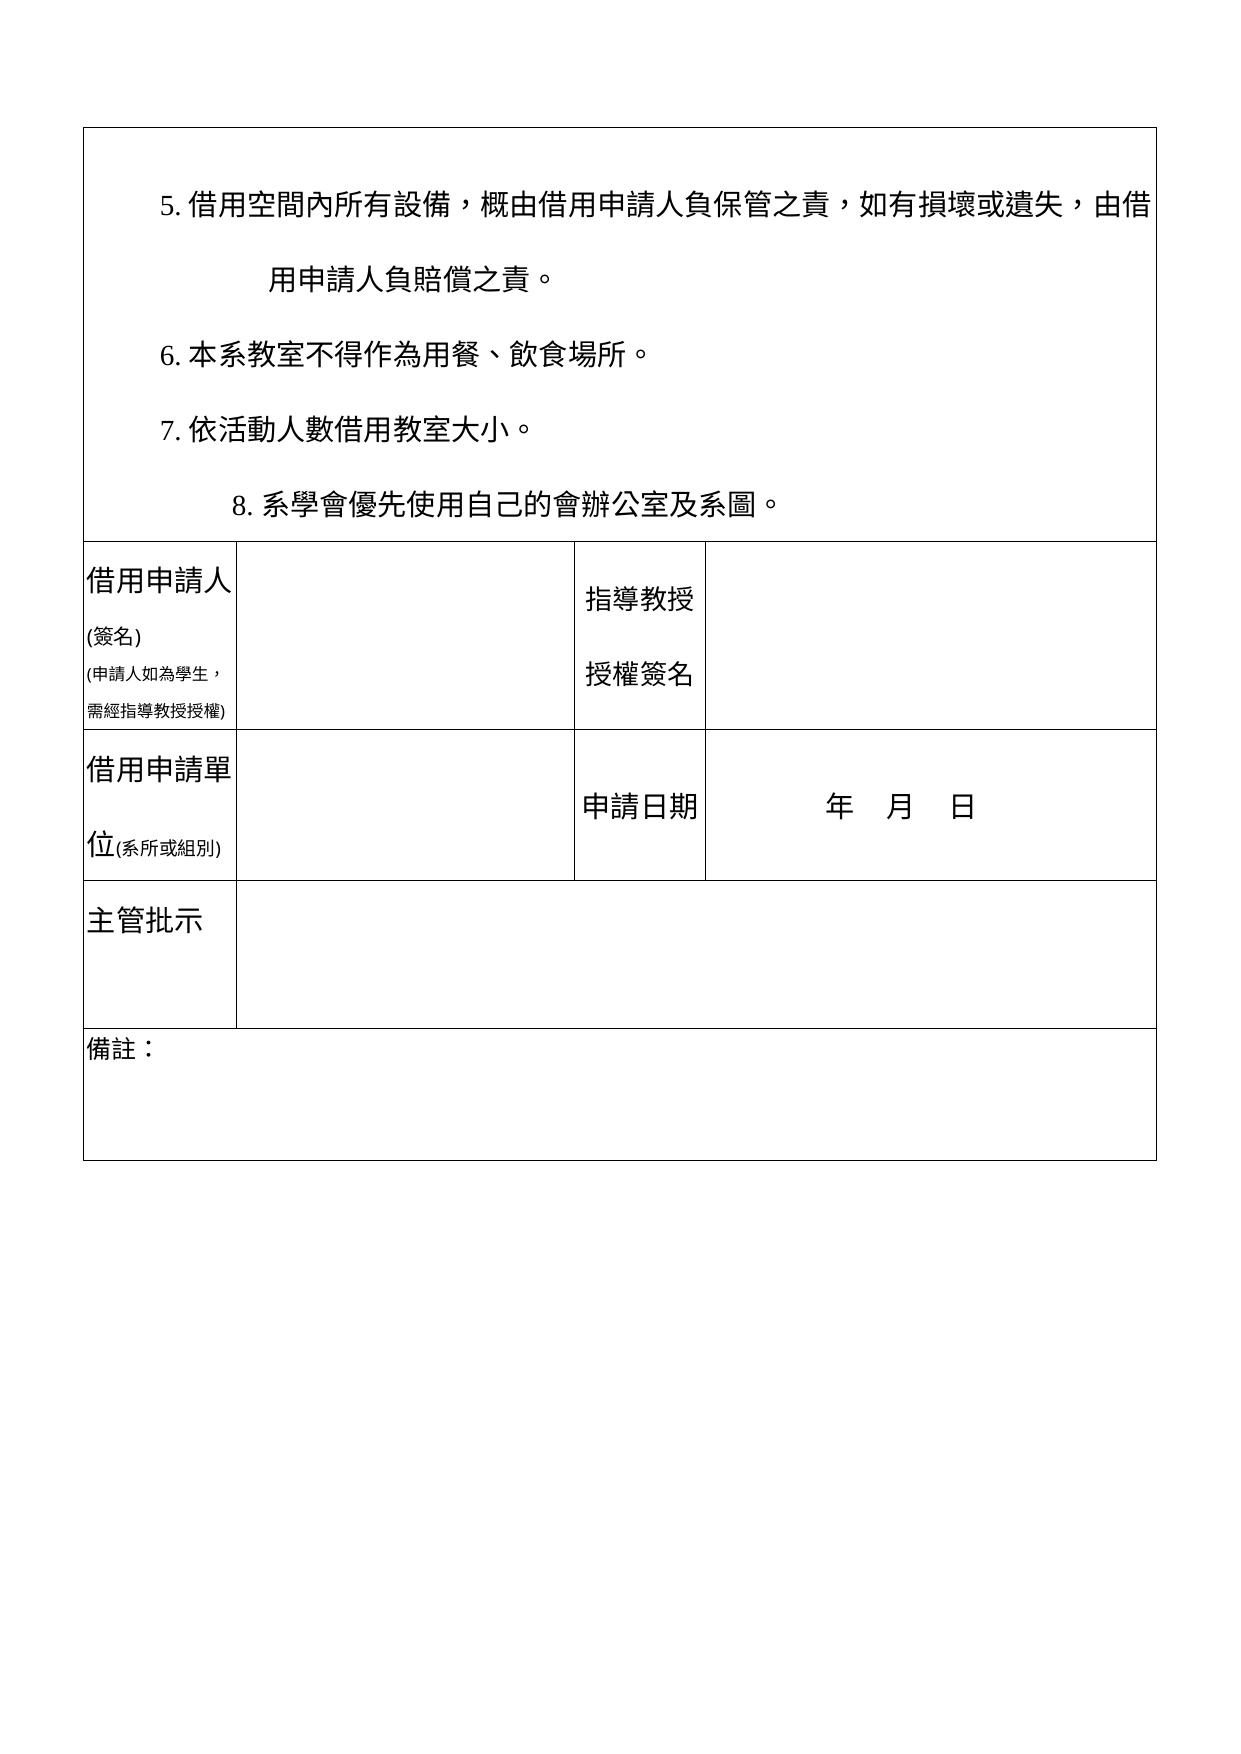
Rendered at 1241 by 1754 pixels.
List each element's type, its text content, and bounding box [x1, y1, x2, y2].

table_cell 主管批示 [84, 881, 236, 1028]
table_cell 5. 借用空間內所有設備，概由借用申請人負保管之責，如有損壞或遺失，由借用申請人負賠償之責。 6. 本系教室不得作為用餐、飲食場所。 7. 依活動人數借用教室大小。 8. 系學會優先使用自己的會辦公室及系圖。 [84, 128, 1156, 541]
table_cell 借用申請單位(系所或組別) [84, 730, 236, 880]
table_cell [237, 881, 1156, 1028]
table_cell [706, 542, 1156, 729]
table_cell [237, 542, 574, 729]
table_cell 備註： [84, 1029, 1156, 1160]
table_cell 申請日期 [575, 730, 705, 880]
table_cell 借用申請人(簽名) (申請人如為學生，需經指導教授授權) [84, 542, 236, 729]
table_cell [237, 730, 574, 880]
table_cell 指導教授 授權簽名 [575, 542, 705, 729]
table_cell 年 月 日 [706, 730, 1156, 880]
